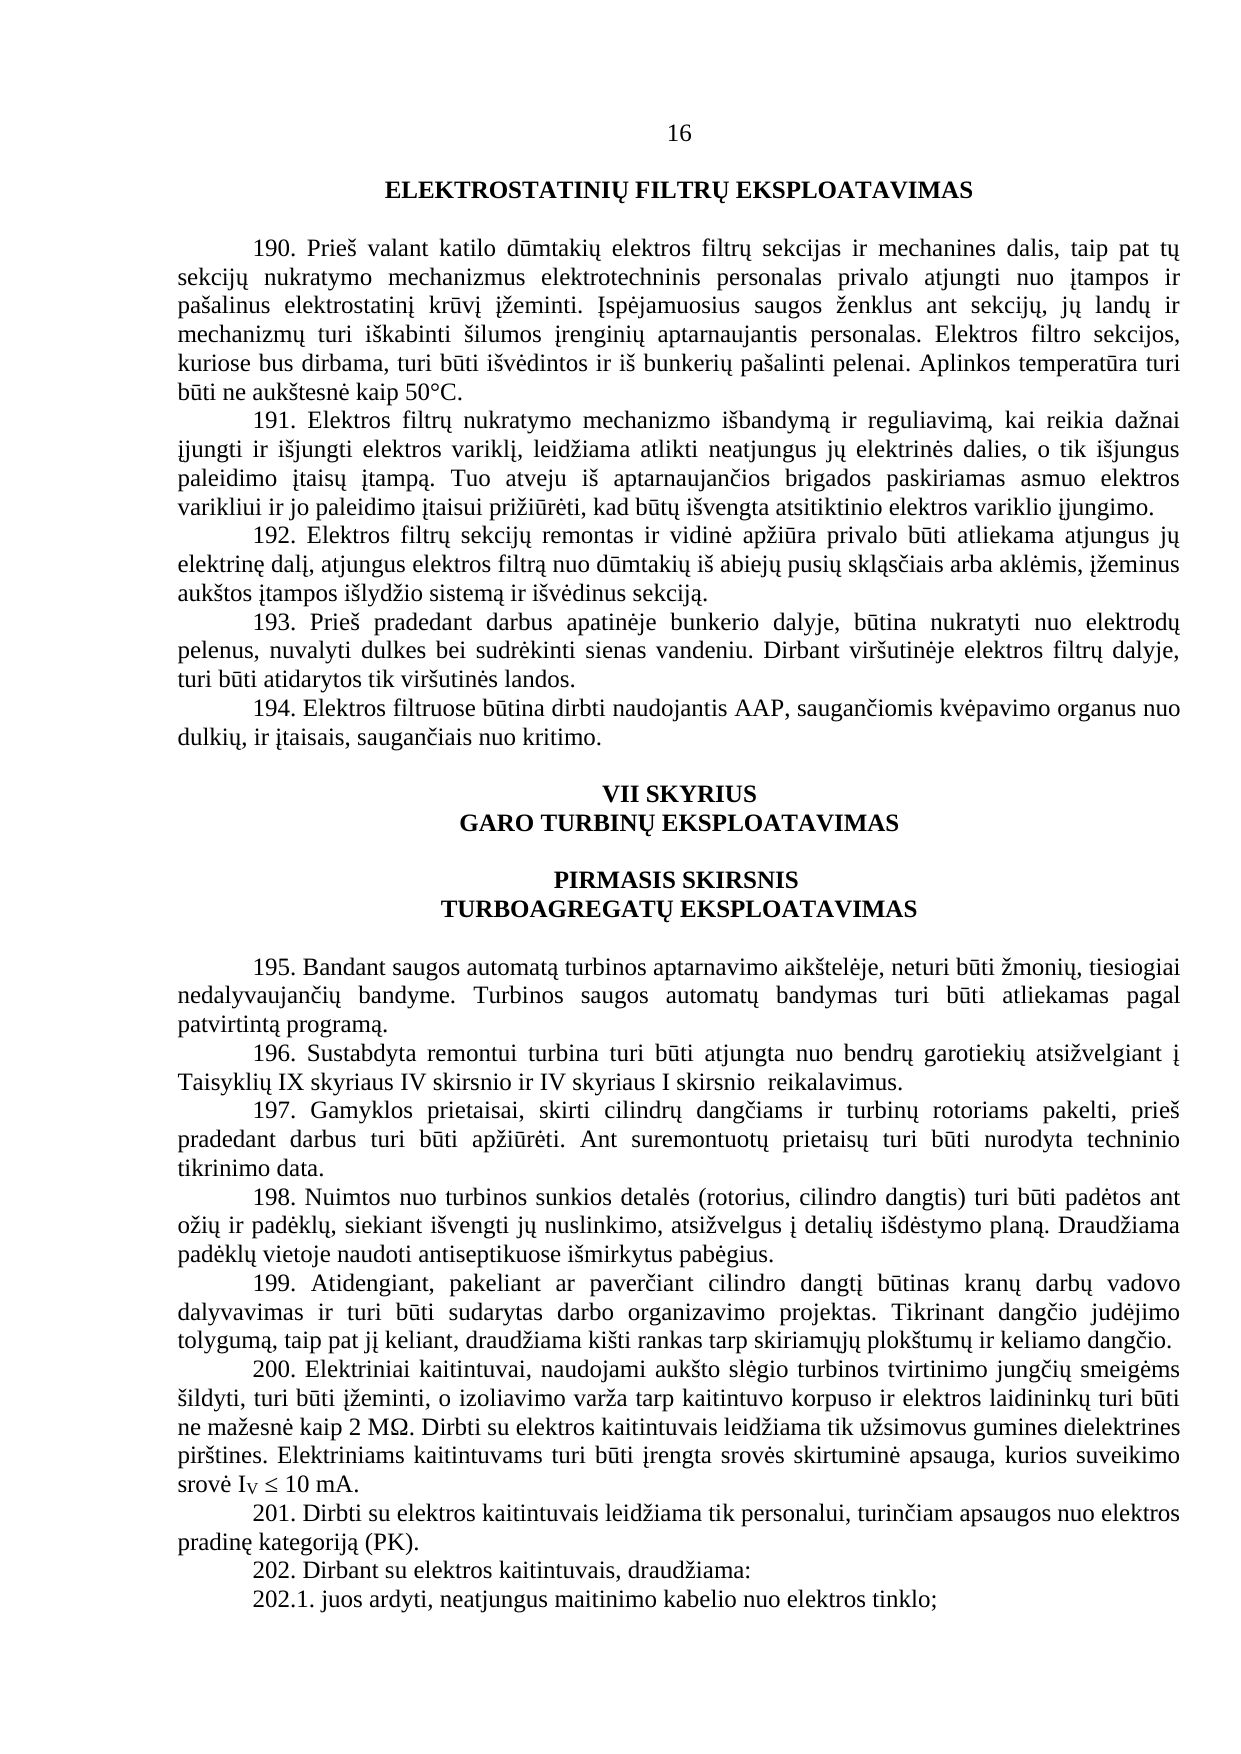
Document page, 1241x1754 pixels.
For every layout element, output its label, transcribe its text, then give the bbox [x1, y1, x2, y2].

text ELEKTROSTATINIŲ FILTRŲ EKSPLOATAVIMAS [177, 176, 1181, 204]
text GARO TURBINŲ EKSPLOATAVIMAS [177, 808, 1181, 837]
text TURBOAGREGATŲ EKSPLOATAVIMAS [177, 894, 1181, 923]
text 199. Atidengiant, pakeliant ar paverčiant cilindro dangtį būtinas kranų darbų vadovo dalyvavimas ir turi būti sudarytas darbo organizavimo projektas. Tikrinant dangčio judėjimo tolygumą, taip pat jį keliant, draudžiama kišti rankas tarp skiriamųjų plokštumų ir keliamo dangčio. [177, 1268, 1181, 1354]
text 202. Dirbant su elektros kaitintuvais, draudžiama: [177, 1556, 1181, 1584]
text 201. Dirbti su elektros kaitintuvais leidžiama tik personalui, turinčiam apsaugos nuo elektros pradinę kategoriją (PK). [177, 1498, 1181, 1556]
text VII SKYRIUS [177, 779, 1181, 808]
text 197. Gamyklos prietaisai, skirti cilindrų dangčiams ir turbinų rotoriams pakelti, prieš pradedant darbus turi būti apžiūrėti. Ant suremontuotų prietaisų turi būti nurodyta techninio tikrinimo data. [177, 1096, 1181, 1182]
text 196. Sustabdyta remontui turbina turi būti atjungta nuo bendrų garotiekių atsižvelgiant į Taisyklių IX skyriaus IV skirsnio ir IV skyriaus I skirsnio reikalavimus. [177, 1038, 1181, 1096]
text 193. Prieš pradedant darbus apatinėje bunkerio dalyje, būtina nukratyti nuo elektrodų pelenus, nuvalyti dulkes bei sudrėkinti sienas vandeniu. Dirbant viršutinėje elektros filtrų dalyje, turi būti atidarytos tik viršutinės landos. [177, 607, 1181, 693]
text 191. Elektros filtrų nukratymo mechanizmo išbandymą ir reguliavimą, kai reikia dažnai įjungti ir išjungti elektros variklį, leidžiama atlikti neatjungus jų elektrinės dalies, o tik išjungus paleidimo įtaisų įtampą. Tuo atveju iš aptarnaujančios brigados paskiriamas asmuo elektros varikliui ir jo paleidimo įtaisui prižiūrėti, kad būtų išvengta atsitiktinio elektros variklio įjungimo. [177, 406, 1181, 521]
text 194. Elektros filtruose būtina dirbti naudojantis AAP, saugančiomis kvėpavimo organus nuo dulkių, ir įtaisais, saugančiais nuo kritimo. [177, 693, 1181, 751]
text 192. Elektros filtrų sekcijų remontas ir vidinė apžiūra privalo būti atliekama atjungus jų elektrinę dalį, atjungus elektros filtrą nuo dūmtakių iš abiejų pusių skląsčiais arba aklėmis, įžeminus aukštos įtampos išlydžio sistemą ir išvėdinus sekciją. [177, 521, 1181, 607]
text 198. Nuimtos nuo turbinos sunkios detalės (rotorius, cilindro dangtis) turi būti padėtos ant ožių ir padėklų, siekiant išvengti jų nuslinkimo, atsižvelgus į detalių išdėstymo planą. Draudžiama padėklų vietoje naudoti antiseptikuose išmirkytus pabėgius. [177, 1182, 1181, 1268]
text 195. Bandant saugos automatą turbinos aptarnavimo aikštelėje, neturi būti žmonių, tiesiogiai nedalyvaujančių bandyme. Turbinos saugos automatų bandymas turi būti atliekamas pagal patvirtintą programą. [177, 952, 1181, 1038]
text 190. Prieš valant katilo dūmtakių elektros filtrų sekcijas ir mechanines dalis, taip pat tų sekcijų nukratymo mechanizmus elektrotechninis personalas privalo atjungti nuo įtampos ir pašalinus elektrostatinį krūvį įžeminti. Įspėjamuosius saugos ženklus ant sekcijų, jų landų ir mechanizmų turi iškabinti šilumos įrenginių aptarnaujantis personalas. Elektros filtro sekcijos, kuriose bus dirbama, turi būti išvėdintos ir iš bunkerių pašalinti pelenai. Aplinkos temperatūra turi būti ne aukštesnė kaip 50°C. [177, 233, 1181, 406]
text 200. Elektriniai kaitintuvai, naudojami aukšto slėgio turbinos tvirtinimo jungčių smeigėms šildyti, turi būti įžeminti, o izoliavimo varža tarp kaitintuvo korpuso ir elektros laidininkų turi būti ne mažesnė kaip 2 MΩ. Dirbti su elektros kaitintuvais leidžiama tik užsimovus gumines dielektrines pirštines. Elektriniams kaitintuvams turi būti įrengta srovės skirtuminė apsauga, kurios suveikimo srovė IV ≤ 10 mA. [177, 1354, 1181, 1498]
text 202.1. juos ardyti, neatjungus maitinimo kabelio nuo elektros tinklo; [177, 1584, 1181, 1613]
text PIRMASIS SKIRSNIS [177, 866, 1181, 894]
